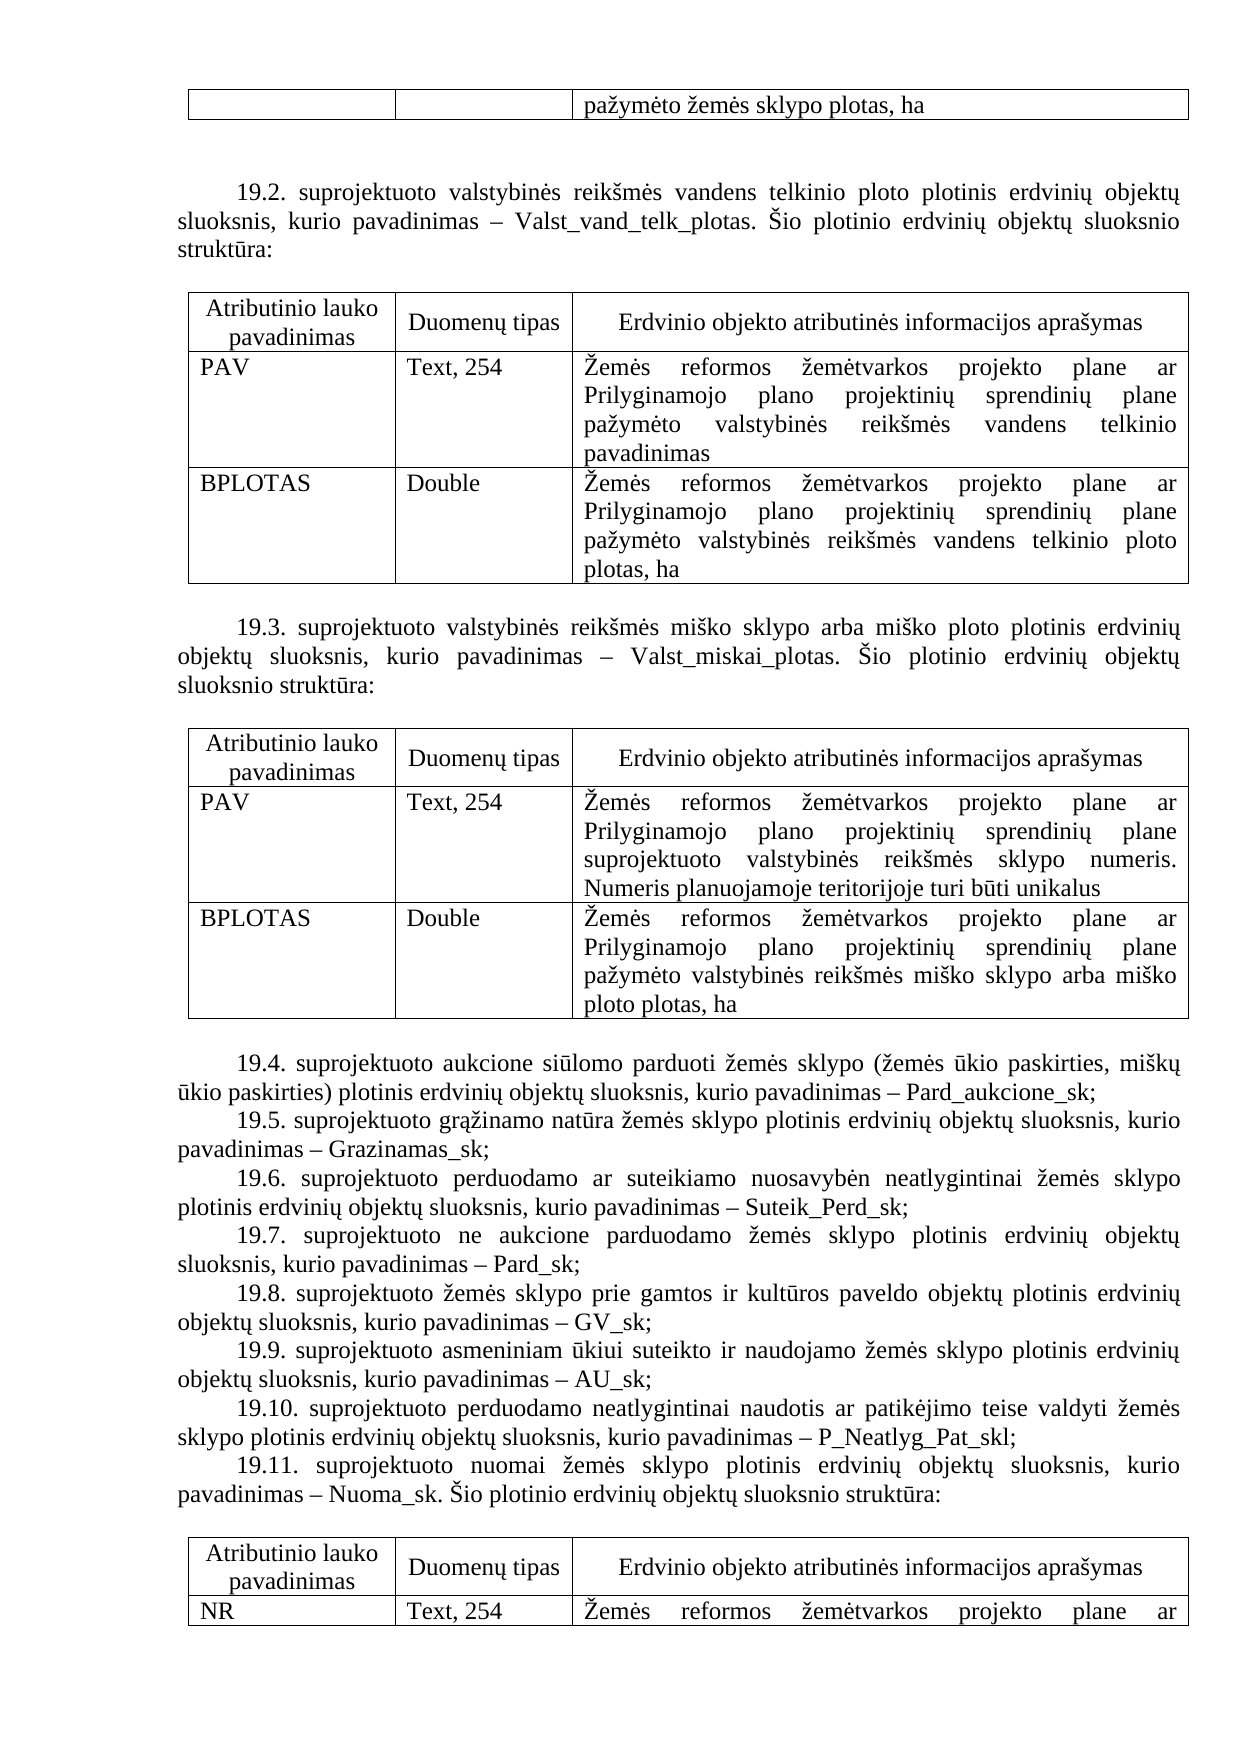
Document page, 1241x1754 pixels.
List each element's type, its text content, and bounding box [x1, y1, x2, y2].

text 19.11. suprojektuoto nuomai žemės sklypo plotinis erdvinių objektų sluoksnis, kurio pavadinimas – Nuoma_sk. Šio plotinio erdvinių objektų sluoksnio struktūra: [177, 1450, 1181, 1508]
text 19.6. suprojektuoto perduodamo ar suteikiamo nuosavybėn neatlygintinai žemės sklypo plotinis erdvinių objektų sluoksnis, kurio pavadinimas – Suteik_Perd_sk; [177, 1163, 1181, 1220]
table_cell Žemės reformos žemėtvarkos projekto plane ar Prilyginamojo plano projektinių sprendinių plane suprojektuoto valstybinės reikšmės sklypo numeris. Numeris planuojamoje teritorijoje turi būti unikalus [573, 787, 1188, 902]
table_header Atributinio lauko pavadinimas [189, 1538, 395, 1595]
table_cell Text, 254 [396, 787, 572, 902]
text 19.5. suprojektuoto grąžinamo natūra žemės sklypo plotinis erdvinių objektų sluoksnis, kurio pavadinimas – Grazinamas_sk; [177, 1105, 1181, 1163]
text 19.8. suprojektuoto žemės sklypo prie gamtos ir kultūros paveldo objektų plotinis erdvinių objektų sluoksnis, kurio pavadinimas – GV_sk; [177, 1278, 1181, 1335]
table_cell [396, 90, 572, 118]
table_cell [189, 90, 395, 118]
table_cell Žemės reformos žemėtvarkos projekto plane ar Prilyginamojo plano projektinių sprendinių plane pažymėto valstybinės reikšmės vandens telkinio ploto plotas, ha [573, 468, 1188, 583]
table_header Erdvinio objekto atributinės informacijos aprašymas [573, 1538, 1188, 1595]
text 19.4. suprojektuoto aukcione siūlomo parduoti žemės sklypo (žemės ūkio paskirties, miškų ūkio paskirties) plotinis erdvinių objektų sluoksnis, kurio pavadinimas – Pard_aukcione_sk; [177, 1048, 1181, 1105]
table_header Atributinio lauko pavadinimas [189, 293, 395, 351]
table_cell Double [396, 903, 572, 1018]
table_cell Žemės reformos žemėtvarkos projekto plane ar Prilyginamojo plano projektinių sprendinių plane pažymėto valstybinės reikšmės vandens telkinio pavadinimas [573, 352, 1188, 467]
table_cell Double [396, 468, 572, 583]
table_header Duomenų tipas [396, 729, 572, 786]
table_cell Žemės reformos žemėtvarkos projekto plane ar [573, 1596, 1188, 1625]
text 19.10. suprojektuoto perduodamo neatlygintinai naudotis ar patikėjimo teise valdyti žemės sklypo plotinis erdvinių objektų sluoksnis, kurio pavadinimas – P_Neatlyg_Pat_skl; [177, 1393, 1181, 1450]
table_header Duomenų tipas [396, 293, 572, 351]
table_cell Text, 254 [396, 1596, 572, 1625]
text 19.7. suprojektuoto ne aukcione parduodamo žemės sklypo plotinis erdvinių objektų sluoksnis, kurio pavadinimas – Pard_sk; [177, 1220, 1181, 1278]
table_cell BPLOTAS [189, 468, 395, 583]
table_header Erdvinio objekto atributinės informacijos aprašymas [573, 293, 1188, 351]
text 19.9. suprojektuoto asmeniniam ūkiui suteikto ir naudojamo žemės sklypo plotinis erdvinių objektų sluoksnis, kurio pavadinimas – AU_sk; [177, 1335, 1181, 1393]
table_header Erdvinio objekto atributinės informacijos aprašymas [573, 729, 1188, 786]
table_cell PAV [189, 352, 395, 467]
table_cell Text, 254 [396, 352, 572, 467]
table_header Duomenų tipas [396, 1538, 572, 1595]
table_cell PAV [189, 787, 395, 902]
text 19.2. suprojektuoto valstybinės reikšmės vandens telkinio ploto plotinis erdvinių objektų sluoksnis, kurio pavadinimas – Valst_vand_telk_plotas. Šio plotinio erdvinių objektų sluoksnio struktūra: [177, 177, 1181, 263]
table_cell Žemės reformos žemėtvarkos projekto plane ar Prilyginamojo plano projektinių sprendinių plane pažymėto valstybinės reikšmės miško sklypo arba miško ploto plotas, ha [573, 903, 1188, 1018]
table_cell BPLOTAS [189, 903, 395, 1018]
table_header Atributinio lauko pavadinimas [189, 729, 395, 786]
table_cell NR [189, 1596, 395, 1625]
text 19.3. suprojektuoto valstybinės reikšmės miško sklypo arba miško ploto plotinis erdvinių objektų sluoksnis, kurio pavadinimas – Valst_miskai_plotas. Šio plotinio erdvinių objektų sluoksnio struktūra: [177, 612, 1181, 699]
table_cell pažymėto žemės sklypo plotas, ha [573, 90, 1188, 118]
